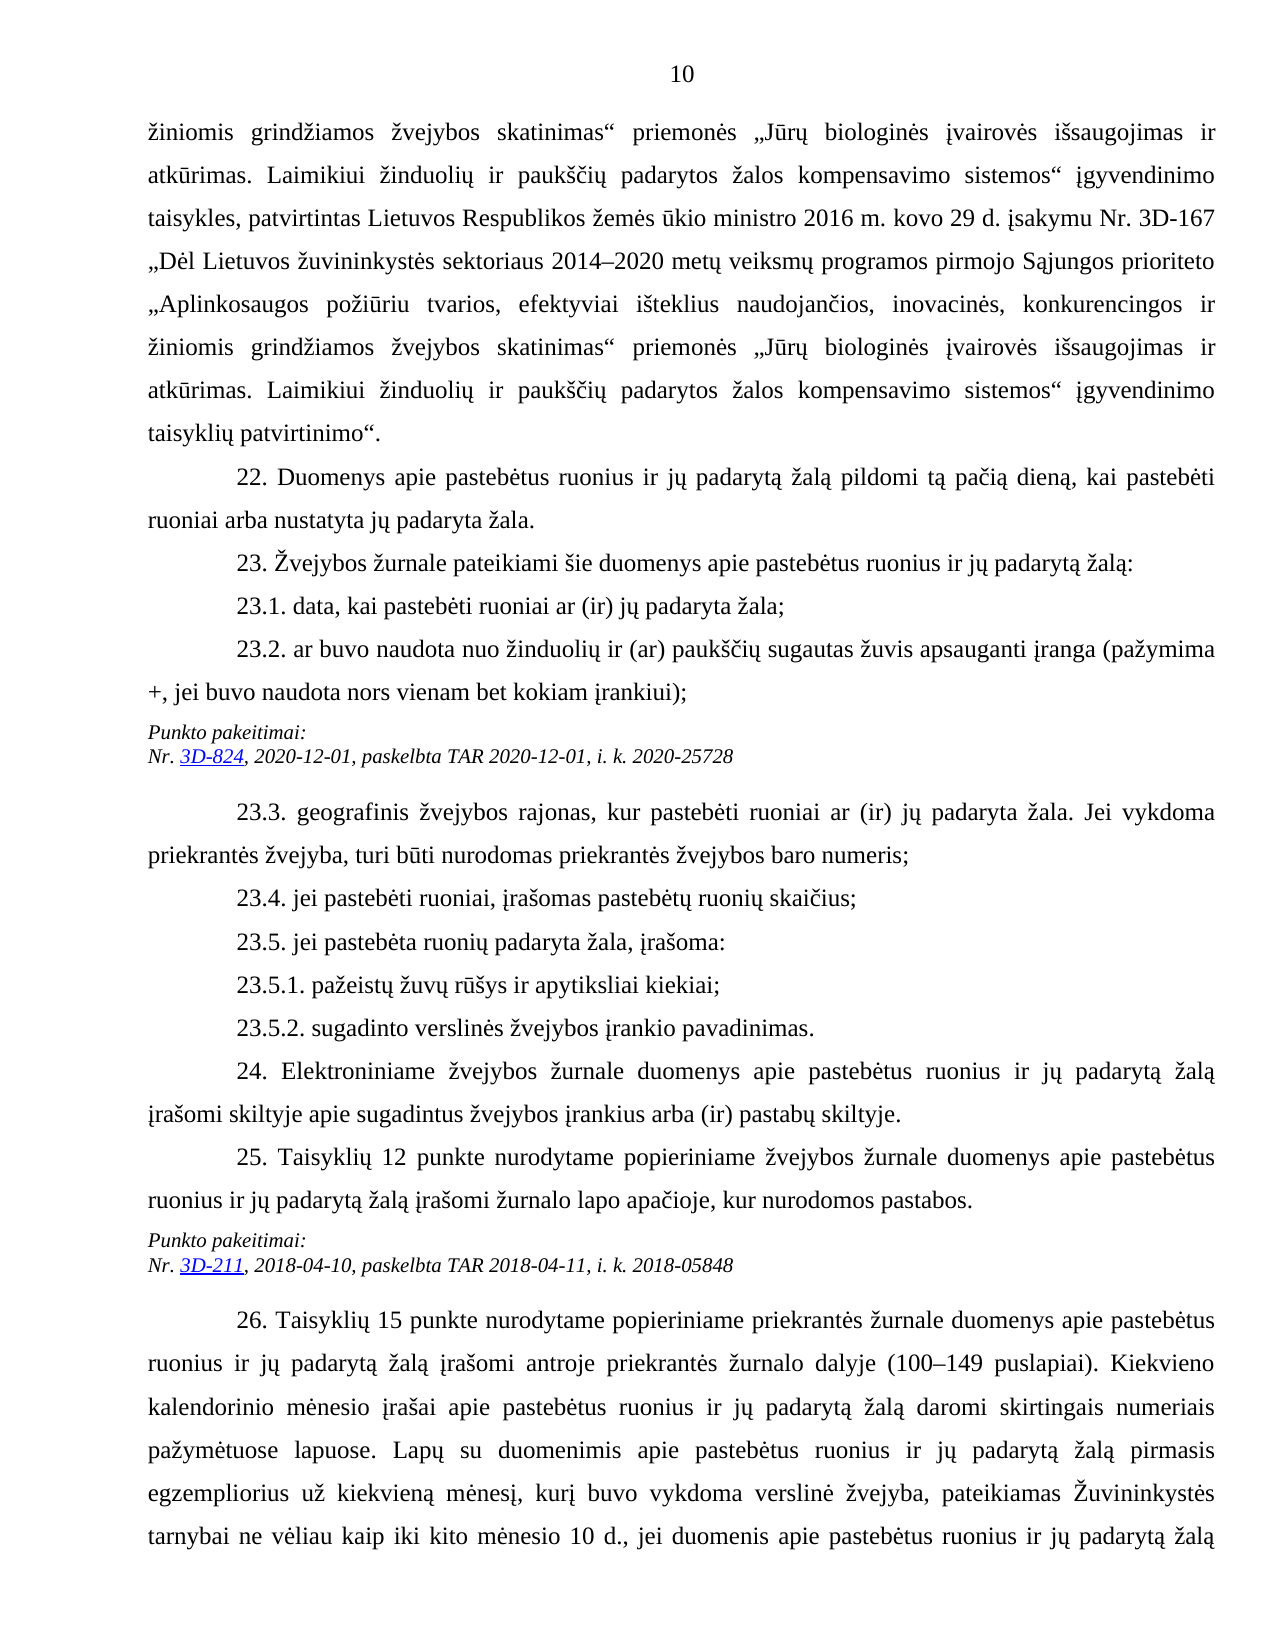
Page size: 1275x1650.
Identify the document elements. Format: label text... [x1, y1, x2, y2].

text 23.3. geografinis žvejybos rajonas, kur pastebėti ruoniai ar (ir) jų padaryta žala. Jei vykdoma priekrantės žvejyba, turi būti nurodomas priekrantės žvejybos baro numeris; [148, 797, 1216, 869]
text 25. Taisyklių 12 punkte nurodytame popieriniame žvejybos žurnale duomenys apie pastebėtus ruonius ir jų padarytą žalą įrašomi žurnalo lapo apačioje, kur nurodomos pastabos. [148, 1142, 1216, 1214]
text 26. Taisyklių 15 punkte nurodytame popieriniame priekrantės žurnale duomenys apie pastebėtus ruonius ir jų padarytą žalą įrašomi antroje priekrantės žurnalo dalyje (100–149 puslapiai). Kiekvieno kalendorinio mėnesio įrašai apie pastebėtus ruonius ir jų padarytą žalą daromi skirtingais numeriais pažymėtuose lapuose. Lapų su duomenimis apie pastebėtus ruonius ir jų padarytą žalą pirmasis egzempliorius už kiekvieną mėnesį, kurį buvo vykdoma verslinė žvejyba, pateikiamas Žuvininkystės tarnybai ne vėliau kaip iki kito mėnesio 10 d., jei duomenis apie pastebėtus ruonius ir jų padarytą žalą [148, 1305, 1216, 1550]
text Punkto pakeitimai: [148, 1228, 1216, 1252]
text 23.4. jei pastebėti ruoniai, įrašomas pastebėtų ruonių skaičius; [148, 883, 1216, 912]
text 22. Duomenys apie pastebėtus ruonius ir jų padarytą žalą pildomi tą pačią dieną, kai pastebėti ruoniai arba nustatyta jų padaryta žala. [148, 462, 1216, 533]
text žiniomis grindžiamos žvejybos skatinimas“ priemonės „Jūrų biologinės įvairovės išsaugojimas ir atkūrimas. Laimikiui žinduolių ir paukščių padarytos žalos kompensavimo sistemos“ įgyvendinimo taisykles, patvirtintas Lietuvos Respublikos žemės ūkio ministro 2016 m. kovo 29 d. įsakymu Nr. 3D-167 „Dėl Lietuvos žuvininkystės sektoriaus 2014–2020 metų veiksmų programos pirmojo Sąjungos prioriteto „Aplinkosaugos požiūriu tvarios, efektyviai išteklius naudojančios, inovacinės, konkurencingos ir žiniomis grindžiamos žvejybos skatinimas“ priemonės „Jūrų biologinės įvairovės išsaugojimas ir atkūrimas. Laimikiui žinduolių ir paukščių padarytos žalos kompensavimo sistemos“ įgyvendinimo taisyklių patvirtinimo“. [148, 117, 1216, 447]
text 23.2. ar buvo naudota nuo žinduolių ir (ar) paukščių sugautas žuvis apsauganti įranga (pažymima +, jei buvo naudota nors vienam bet kokiam įrankiui); [148, 634, 1216, 706]
text 23.5. jei pastebėta ruonių padaryta žala, įrašoma: [148, 927, 1216, 955]
text 23.1. data, kai pastebėti ruoniai ar (ir) jų padaryta žala; [148, 591, 1216, 620]
text Punkto pakeitimai: [148, 720, 1216, 744]
text 23.5.1. pažeistų žuvų rūšys ir apytiksliai kiekiai; [148, 970, 1216, 998]
text Nr. 3D-824, 2020-12-01, paskelbta TAR 2020-12-01, i. k. 2020-25728 [148, 744, 1216, 768]
text 24. Elektroniniame žvejybos žurnale duomenys apie pastebėtus ruonius ir jų padarytą žalą įrašomi skiltyje apie sugadintus žvejybos įrankius arba (ir) pastabų skiltyje. [148, 1056, 1216, 1128]
text 23. Žvejybos žurnale pateikiami šie duomenys apie pastebėtus ruonius ir jų padarytą žalą: [148, 548, 1216, 577]
text Nr. 3D-211, 2018-04-10, paskelbta TAR 2018-04-11, i. k. 2018-05848 [148, 1252, 1216, 1277]
text 23.5.2. sugadinto verslinės žvejybos įrankio pavadinimas. [148, 1013, 1216, 1042]
